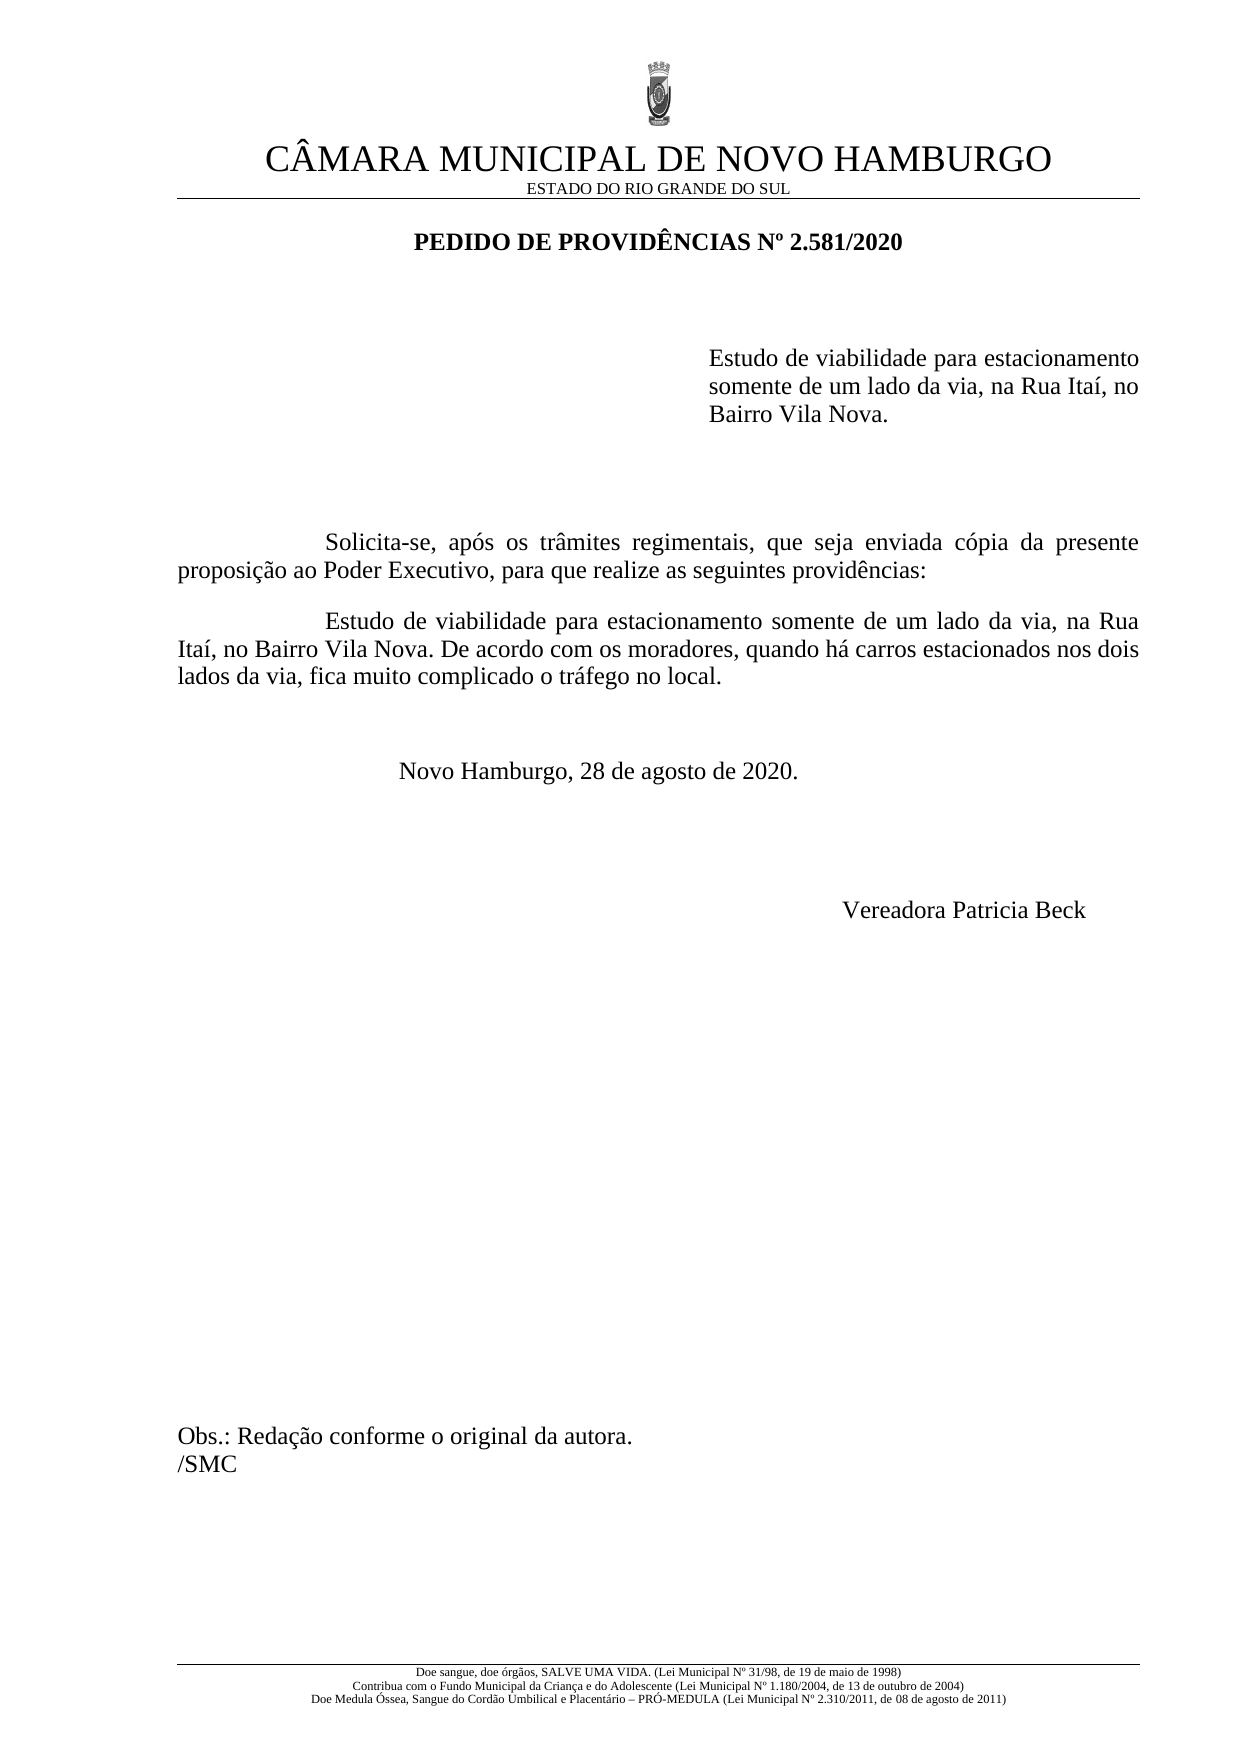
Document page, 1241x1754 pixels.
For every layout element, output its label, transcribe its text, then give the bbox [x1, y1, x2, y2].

text Novo Hamburgo, 28 de agosto de 2020. [177, 757, 1140, 785]
text /SMC [177, 1450, 1140, 1478]
text PEDIDO DE PROVIDÊNCIAS Nº 2.581/2020 [177, 228, 1140, 256]
text Solicita-se, após os trâmites regimentais, que seja enviada cópia da presente proposição ao Poder Executivo, para que realize as seguintes providências: [177, 528, 1140, 583]
text Obs.: Redação conforme o original da autora. [177, 1422, 1140, 1450]
text Estudo de viabilidade para estacionamento somente de um lado da via, na Rua Itaí, no Bairro Vila Nova. [709, 344, 1140, 428]
text Vereadora Patricia Beck [177, 896, 1140, 923]
text Estudo de viabilidade para estacionamento somente de um lado da via, na Rua Itaí, no Bairro Vila Nova. De acordo com os moradores, quando há carros estacionados nos dois lados da via, fica muito complicado o tráfego no local. [177, 607, 1140, 690]
